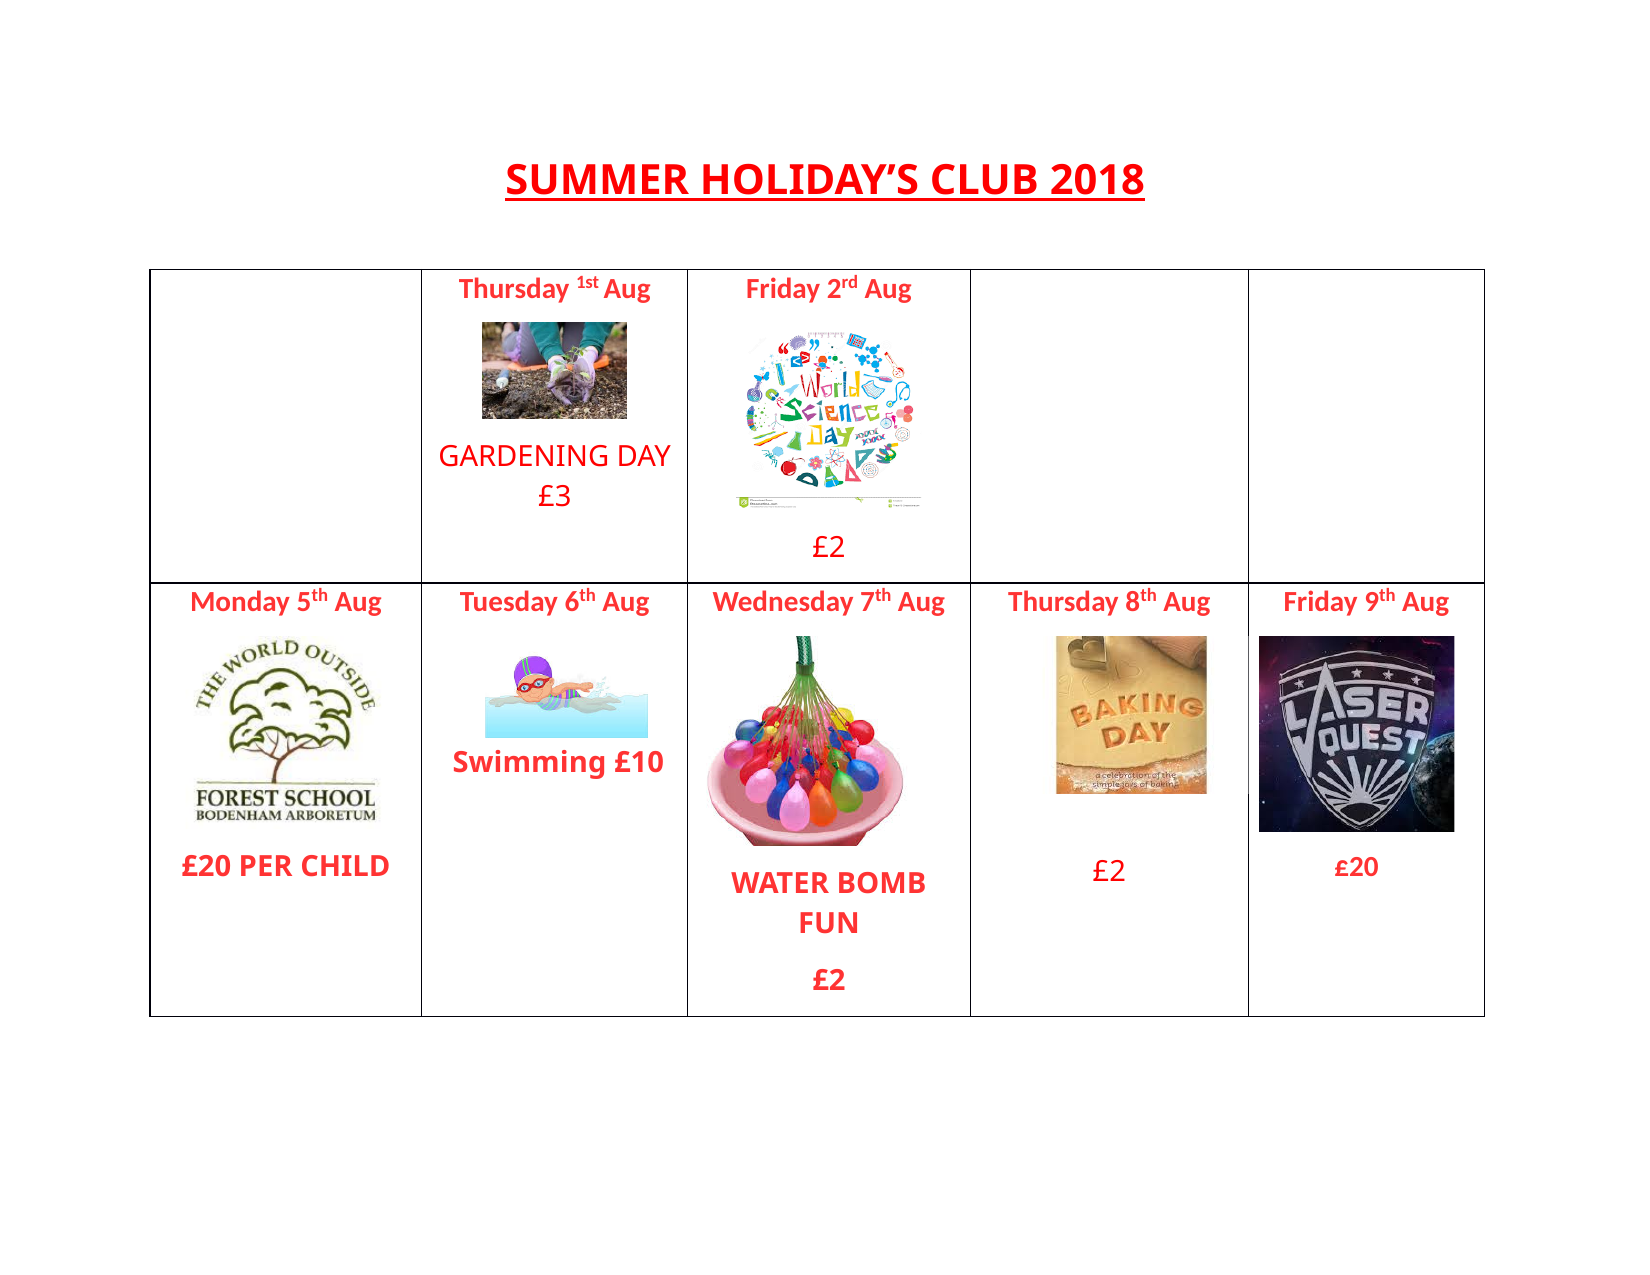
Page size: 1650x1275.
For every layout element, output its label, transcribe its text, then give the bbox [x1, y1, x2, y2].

table_cell Wednesday 7th Aug WATER BOMB FUN £2 [688, 584, 970, 1016]
table_cell Monday 5th Aug £20 PER CHILD [151, 584, 421, 1016]
table_header [1249, 270, 1484, 582]
table_cell Tuesday 6th Aug Swimming £10 [422, 584, 687, 1016]
table_header Friday 2rd Aug £2 [688, 270, 970, 582]
text SUMMER HOLIDAY’S CLUB 2018 [150, 150, 1500, 207]
table_cell Thursday 8th Aug £2 [971, 584, 1248, 1016]
table_header [151, 270, 421, 582]
table_header [971, 270, 1248, 582]
table_header Thursday 1st Aug GARDENING DAY £3 [422, 270, 687, 582]
table_cell Friday 9th Aug £20 [1249, 584, 1484, 1016]
